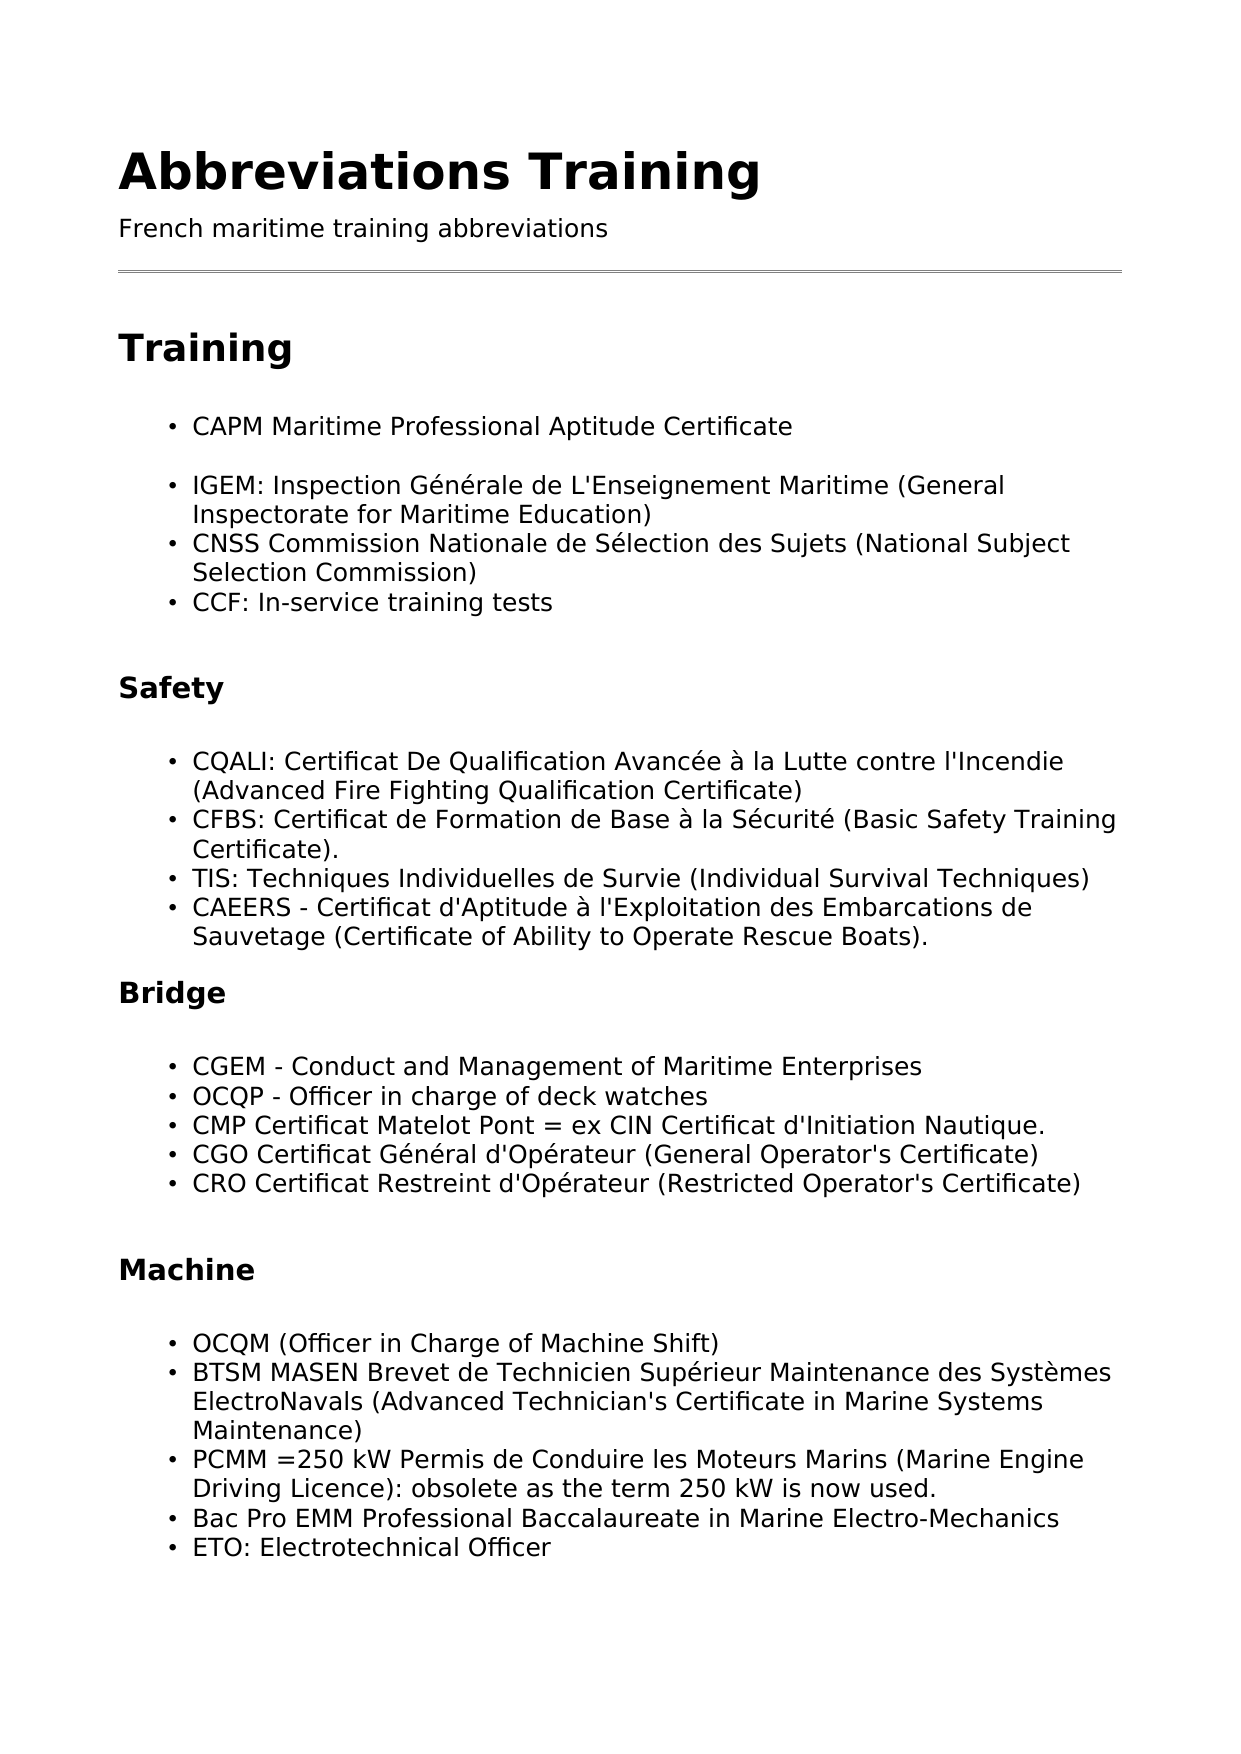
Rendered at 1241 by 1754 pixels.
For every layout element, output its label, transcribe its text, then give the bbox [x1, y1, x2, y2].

list CGO Certificat Général d'Opérateur (General Operator's Certificate) [177, 1140, 1122, 1169]
list CFBS: Certificat de Formation de Base à la Sécurité (Basic Safety Training Certificate). [177, 806, 1122, 864]
subtitle Training [118, 327, 1122, 371]
list ETO: Electrotechnical Officer [177, 1533, 1122, 1562]
list CRO Certificat Restreint d'Opérateur (Restricted Operator's Certificate) [177, 1169, 1122, 1198]
subtitle Safety [118, 671, 1122, 705]
list CGEM - Conduct and Management of Maritime Enterprises [177, 1052, 1122, 1082]
subtitle Machine [118, 1253, 1122, 1287]
list CMP Certificat Matelot Pont = ex CIN Certificat d'Initiation Nautique. [177, 1111, 1122, 1140]
list CCF: In-service training tests [177, 588, 1122, 617]
list IGEM: Inspection Générale de L'Enseignement Maritime (General Inspectorate for Maritime Education) [177, 471, 1122, 529]
list Bac Pro EMM Professional Baccalaureate in Marine Electro-Mechanics [177, 1504, 1122, 1533]
list OCQP - Officer in charge of deck watches [177, 1082, 1122, 1111]
subtitle Abbreviations Training [118, 143, 1122, 201]
list OCQM (Officer in Charge of Machine Shift) [177, 1329, 1122, 1358]
text French maritime training abbreviations [118, 214, 1122, 243]
list TIS: Techniques Individuelles de Survie (Individual Survival Techniques) [177, 864, 1122, 893]
list BTSM MASEN Brevet de Technicien Supérieur Maintenance des Systèmes ElectroNavals (Advanced Technician's Certificate in Marine Systems Maintenance) [177, 1358, 1122, 1445]
list CQALI: Certificat De Qualification Avancée à la Lutte contre l'Incendie (Advanced Fire Fighting Qualification Certificate) [177, 747, 1122, 806]
list CAEERS - Certificat d'Aptitude à l'Exploitation des Embarcations de Sauvetage (Certificate of Ability to Operate Rescue Boats). [177, 893, 1122, 952]
list CNSS Commission Nationale de Sélection des Sujets (National Subject Selection Commission) [177, 529, 1122, 588]
list PCMM =250 kW Permis de Conduire les Moteurs Marins (Marine Engine Driving Licence): obsolete as the term 250 kW is now used. [177, 1445, 1122, 1504]
subtitle Bridge [118, 977, 1122, 1011]
list CAPM Maritime Professional Aptitude Certificate [177, 412, 1122, 442]
